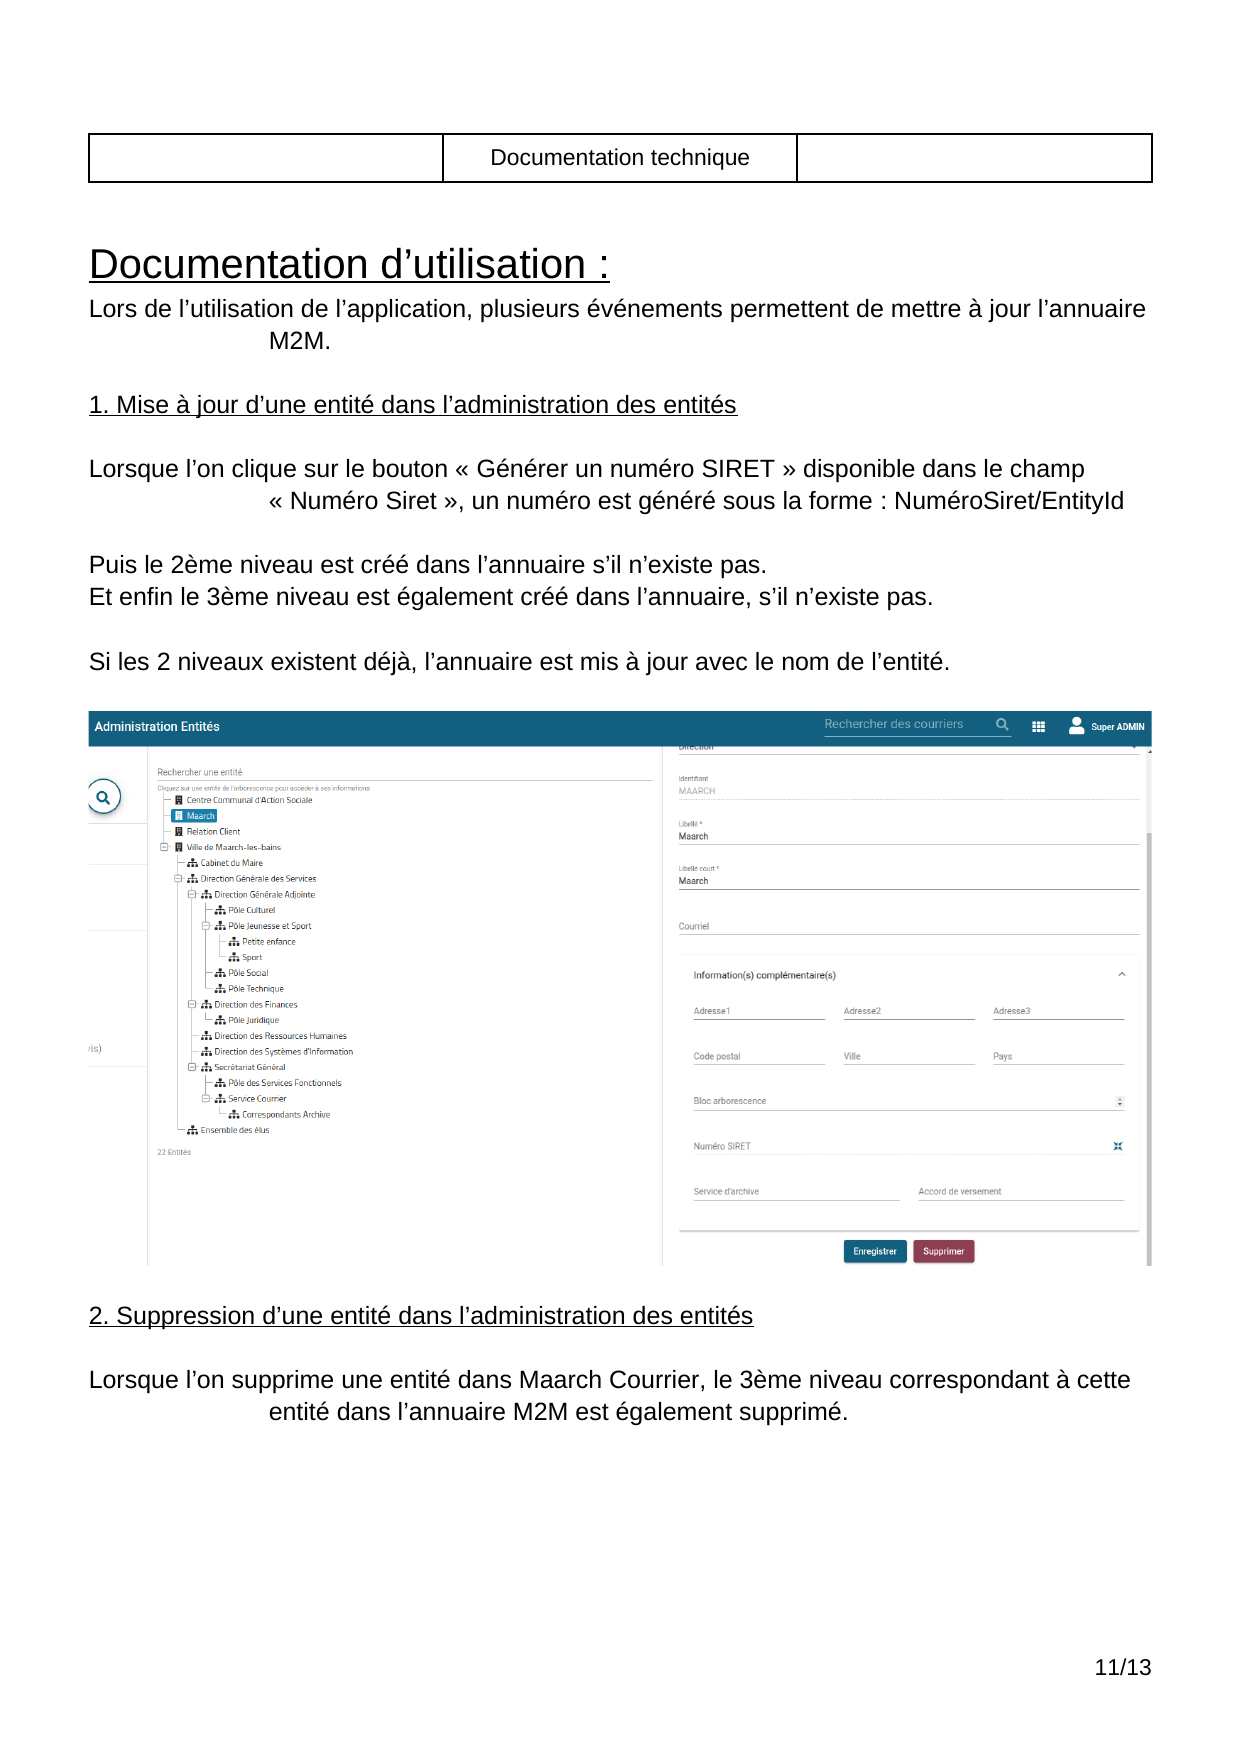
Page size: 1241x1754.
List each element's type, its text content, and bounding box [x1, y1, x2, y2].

subtitle Lors de l’utilisation de l’application, plusieurs événements permettent de mettre à jour l’annuaire M2M. [88, 294, 1152, 354]
picture [88, 711, 1152, 1266]
subtitle Puis le 2ème niveau est créé dans l’annuaire s’il n’existe pas. [88, 551, 1152, 579]
subtitle Lorsque l’on clique sur le bouton « Générer un numéro SIRET » disponible dans le champ « Numéro Siret », un numéro est généré sous la forme : NuméroSiret/EntityId [88, 455, 1152, 515]
subtitle 2. Suppression d’une entité dans l’administration des entités [88, 1302, 1152, 1330]
subtitle Documentation d’utilisation : [88, 241, 1152, 287]
subtitle 1. Mise à jour d’une entité dans l’administration des entités [88, 391, 1152, 418]
subtitle Si les 2 niveaux existent déjà, l’annuaire est mis à jour avec le nom de l’entité. [88, 647, 1152, 675]
subtitle Et enfin le 3ème niveau est également créé dans l’annuaire, s’il n’existe pas. [88, 583, 1152, 611]
subtitle Lorsque l’on supprime une entité dans Maarch Courrier, le 3ème niveau correspondant à cette entité dans l’annuaire M2M est également supprimé. [88, 1366, 1152, 1426]
